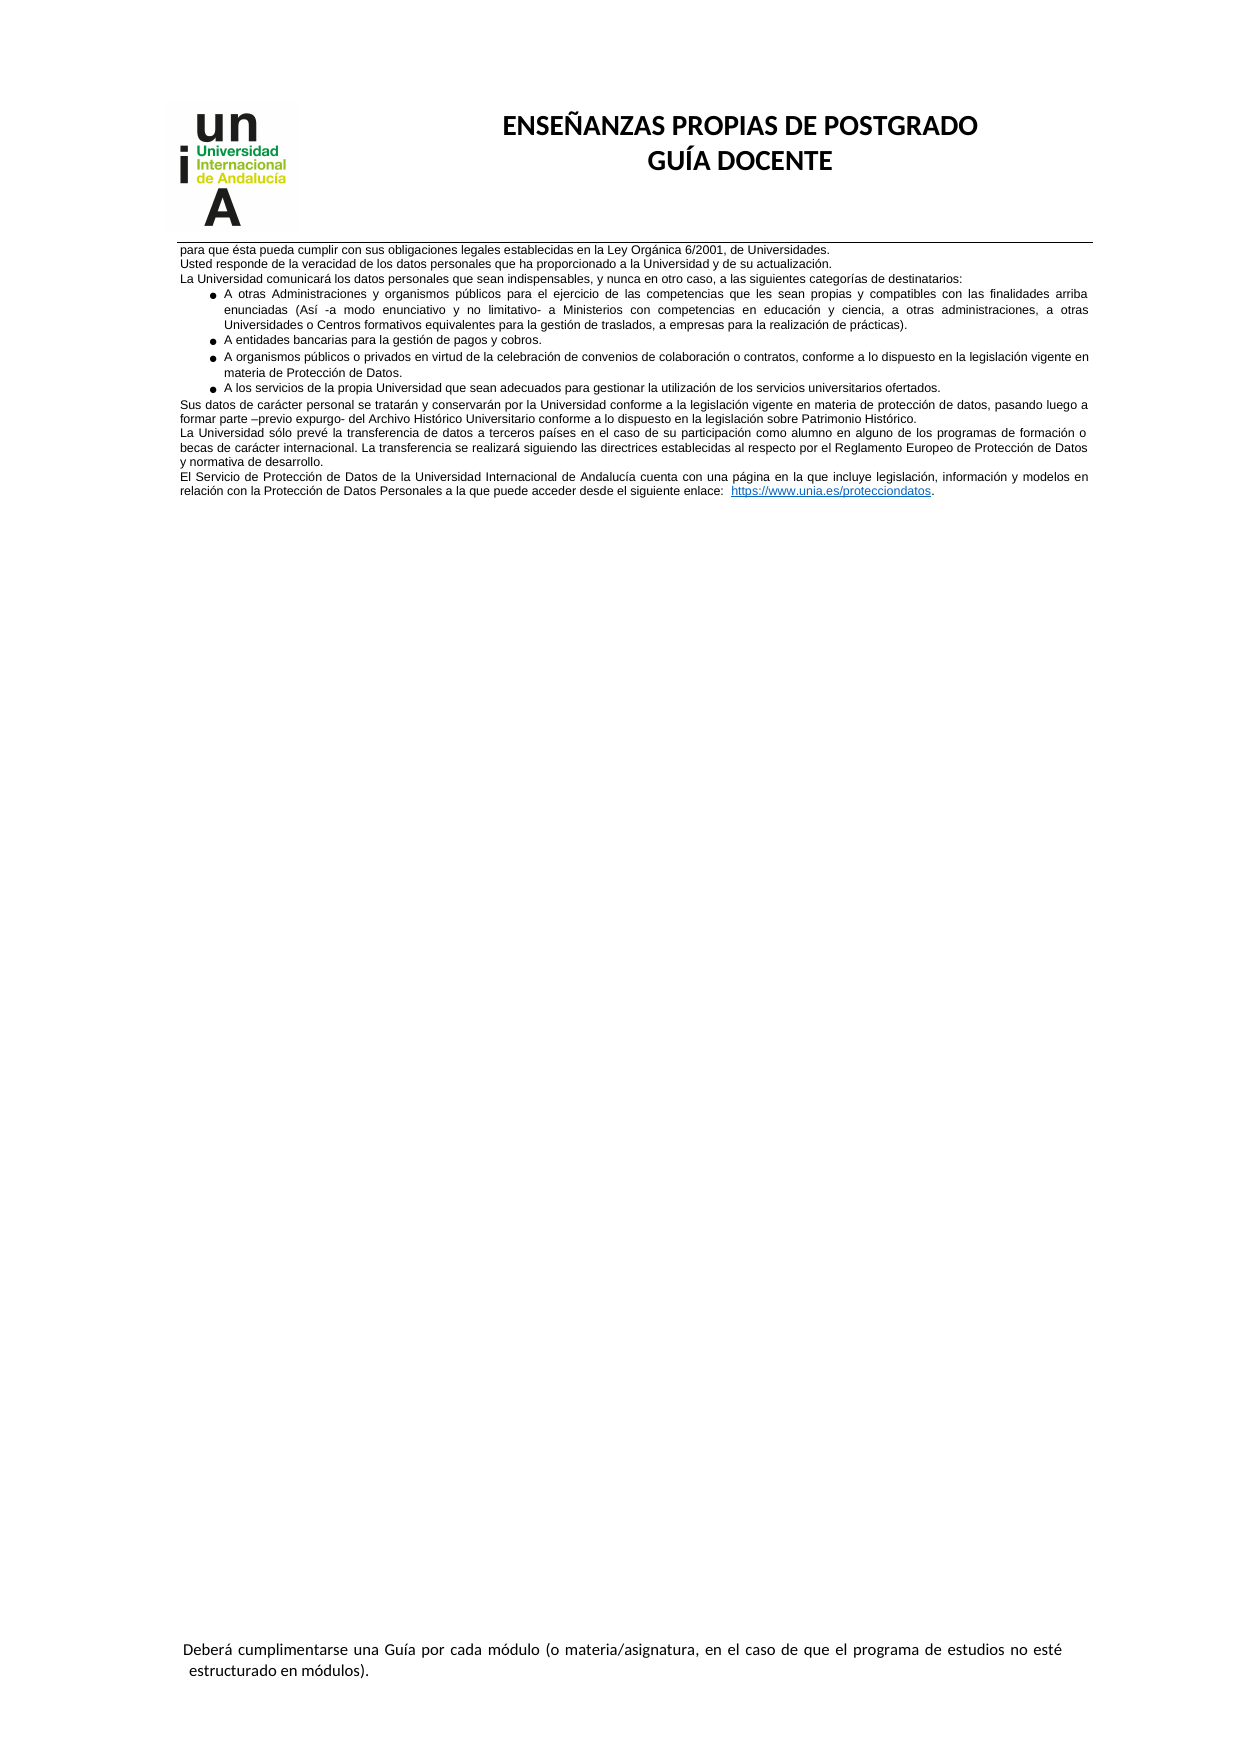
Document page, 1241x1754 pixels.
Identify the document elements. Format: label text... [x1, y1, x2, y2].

table_cell para que ésta pueda cumplir con sus obligaciones legales establecidas en la Ley Orgánica 6/2001, de Universidades. Usted responde de la veracidad de los datos personales que ha proporcionado a la Universidad y de su actualización. La Universidad comunicará los datos personales que sean indispensables, y nunca en otro caso, a las siguientes categorías de destinatarios: A otras Administraciones y organismos públicos para el ejercicio de las competencias que les sean propias y compatibles con las finalidades arriba enunciadas (Así -a modo enunciativo y no limitativo- a Ministerios con competencias en educación y ciencia, a otras administraciones, a otras Universidades o Centros formativos equivalentes para la gestión de traslados, a empresas para la realización de prácticas). A entidades bancarias para la gestión de pagos y cobros. A organismos públicos o privados en virtud de la celebración de convenios de colaboración o contratos, conforme a lo dispuesto en la legislación vigente en materia de Protección de Datos. A los servicios de la propia Universidad que sean adecuados para gestionar la utilización de los servicios universitarios ofertados. Sus datos de carácter personal se tratarán y conservarán por la Universidad conforme a la legislación vigente en materia de protección de datos, pasando luego a formar parte –previo expurgo- del Archivo Histórico Universitario conforme a lo dispuesto en la legislación sobre Patrimonio Histórico. La Universidad sólo prevé la transferencia de datos a terceros países en el caso de su participación como alumno en alguno de los programas de formación o becas de carácter internacional. La transferencia se realizará siguiendo las directrices establecidas al respecto por el Reglamento Europeo de Protección de Datos y normativa de desarrollo. El Servicio de Protección de Datos de la Universidad Internacional de Andalucía cuenta con una página en la que incluye legislación, información y modelos en relación con la Protección de Datos Personales a la que puede acceder desde el siguiente enlace: https://www.unia.es/protecciondatos. [177, 243, 1093, 498]
picture [165, 99, 299, 232]
